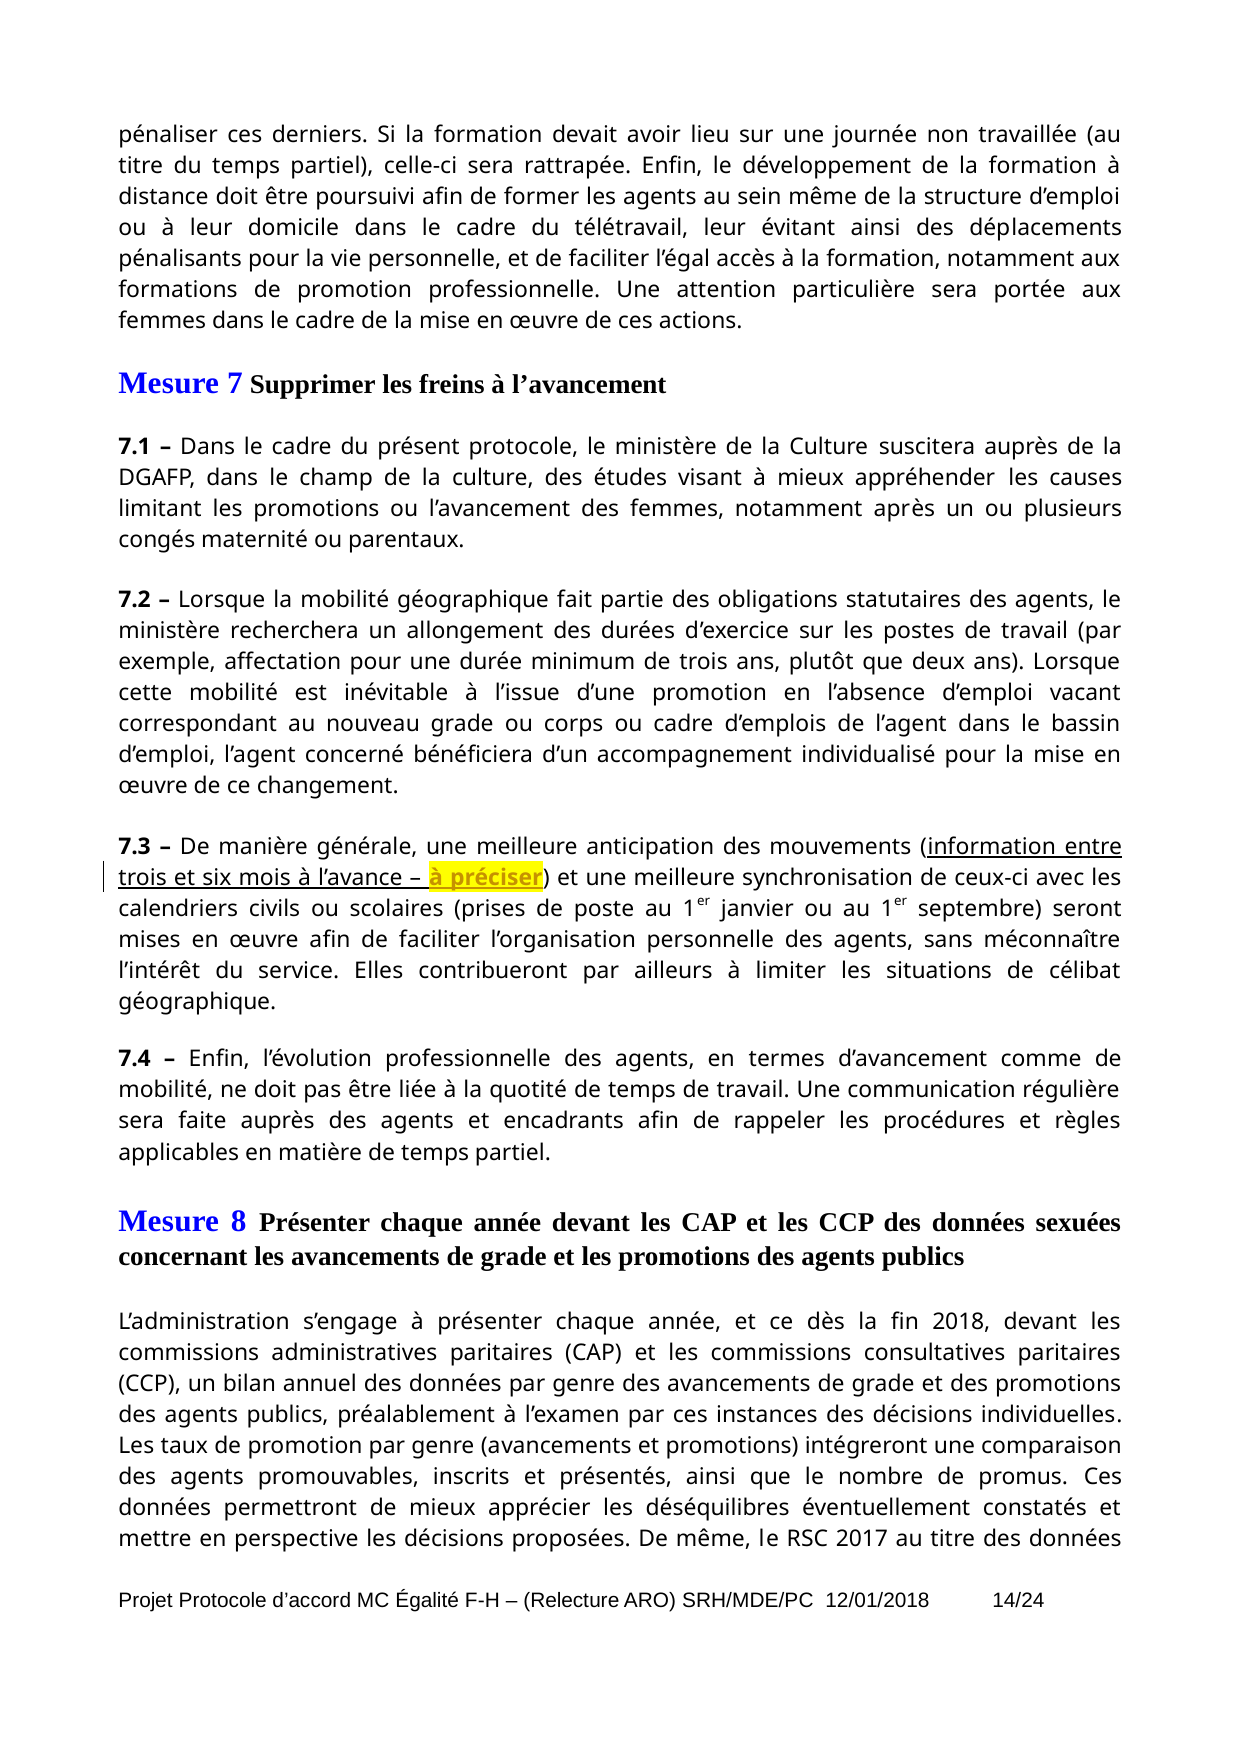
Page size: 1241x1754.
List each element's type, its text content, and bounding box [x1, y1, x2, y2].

text 7.2 – Lorsque la mobilité géographique fait partie des obligations statutaires des agents, le ministère recherchera un allongement des durées d’exercice sur les postes de travail (par exemple, affectation pour une durée minimum de trois ans, plutôt que deux ans). Lorsque cette mobilité est inévitable à l’issue d’une promotion en l’absence d’emploi vacant correspondant au nouveau grade ou corps ou cadre d’emplois de l’agent dans le bassin d’emploi, l’agent concerné bénéficiera d’un accompagnement individualisé pour la mise en œuvre de ce changement. [118, 583, 1122, 801]
text Mesure 8 Présenter chaque année devant les CAP et les CCP des données sexuées concernant les avancements de grade et les promotions des agents publics [118, 1198, 1122, 1271]
text pénaliser ces derniers. Si la formation devait avoir lieu sur une journée non travaillée (au titre du temps partiel), celle-ci sera rattrapée. Enfin, le développement de la formation à distance doit être poursuivi afin de former les agents au sein même de la structure d’emploi ou à leur domicile dans le cadre du télétravail, leur évitant ainsi des déplacements pénalisants pour la vie personnelle, et de faciliter l’égal accès à la formation, notamment aux formations de promotion professionnelle. Une attention particulière sera portée aux femmes dans le cadre de la mise en œuvre de ces actions. [118, 118, 1122, 335]
text 7.3 – De manière générale, une meilleure anticipation des mouvements (information entre trois et six mois à l’avance – à préciser) et une meilleure synchronisation de ceux-ci avec les calendriers civils ou scolaires (prises de poste au 1er janvier ou au 1er septembre) seront mises en œuvre afin de faciliter l’organisation personnelle des agents, sans méconnaître l’intérêt du service. Elles contribueront par ailleurs à limiter les situations de célibat géographique. [118, 829, 1122, 1016]
text 7.1 – Dans le cadre du présent protocole, le ministère de la Culture suscitera auprès de la DGAFP, dans le champ de la culture, des études visant à mieux appréhender les causes limitant les promotions ou l’avancement des femmes, notamment après un ou plusieurs congés maternité ou parentaux. [118, 430, 1122, 554]
text L’administration s’engage à présenter chaque année, et ce dès la fin 2018, devant les commissions administratives paritaires (CAP) et les commissions consultatives paritaires (CCP), un bilan annuel des données par genre des avancements de grade et des promotions des agents publics, préalablement à l’examen par ces instances des décisions individuelles. Les taux de promotion par genre (avancements et promotions) intégreront une comparaison des agents promouvables, inscrits et présentés, ainsi que le nombre de promus. Ces données permettront de mieux apprécier les déséquilibres éventuellement constatés et mettre en perspective les décisions proposées. De même, le RSC 2017 au titre des données [118, 1305, 1122, 1553]
text 7.4 – Enfin, l’évolution professionnelle des agents, en termes d’avancement comme de mobilité, ne doit pas être liée à la quotité de temps de travail. Une communication régulière sera faite auprès des agents et encadrants afin de rappeler les procédures et règles applicables en matière de temps partiel. [118, 1042, 1122, 1167]
text Mesure 7 Supprimer les freins à l’avancement [118, 364, 1122, 401]
